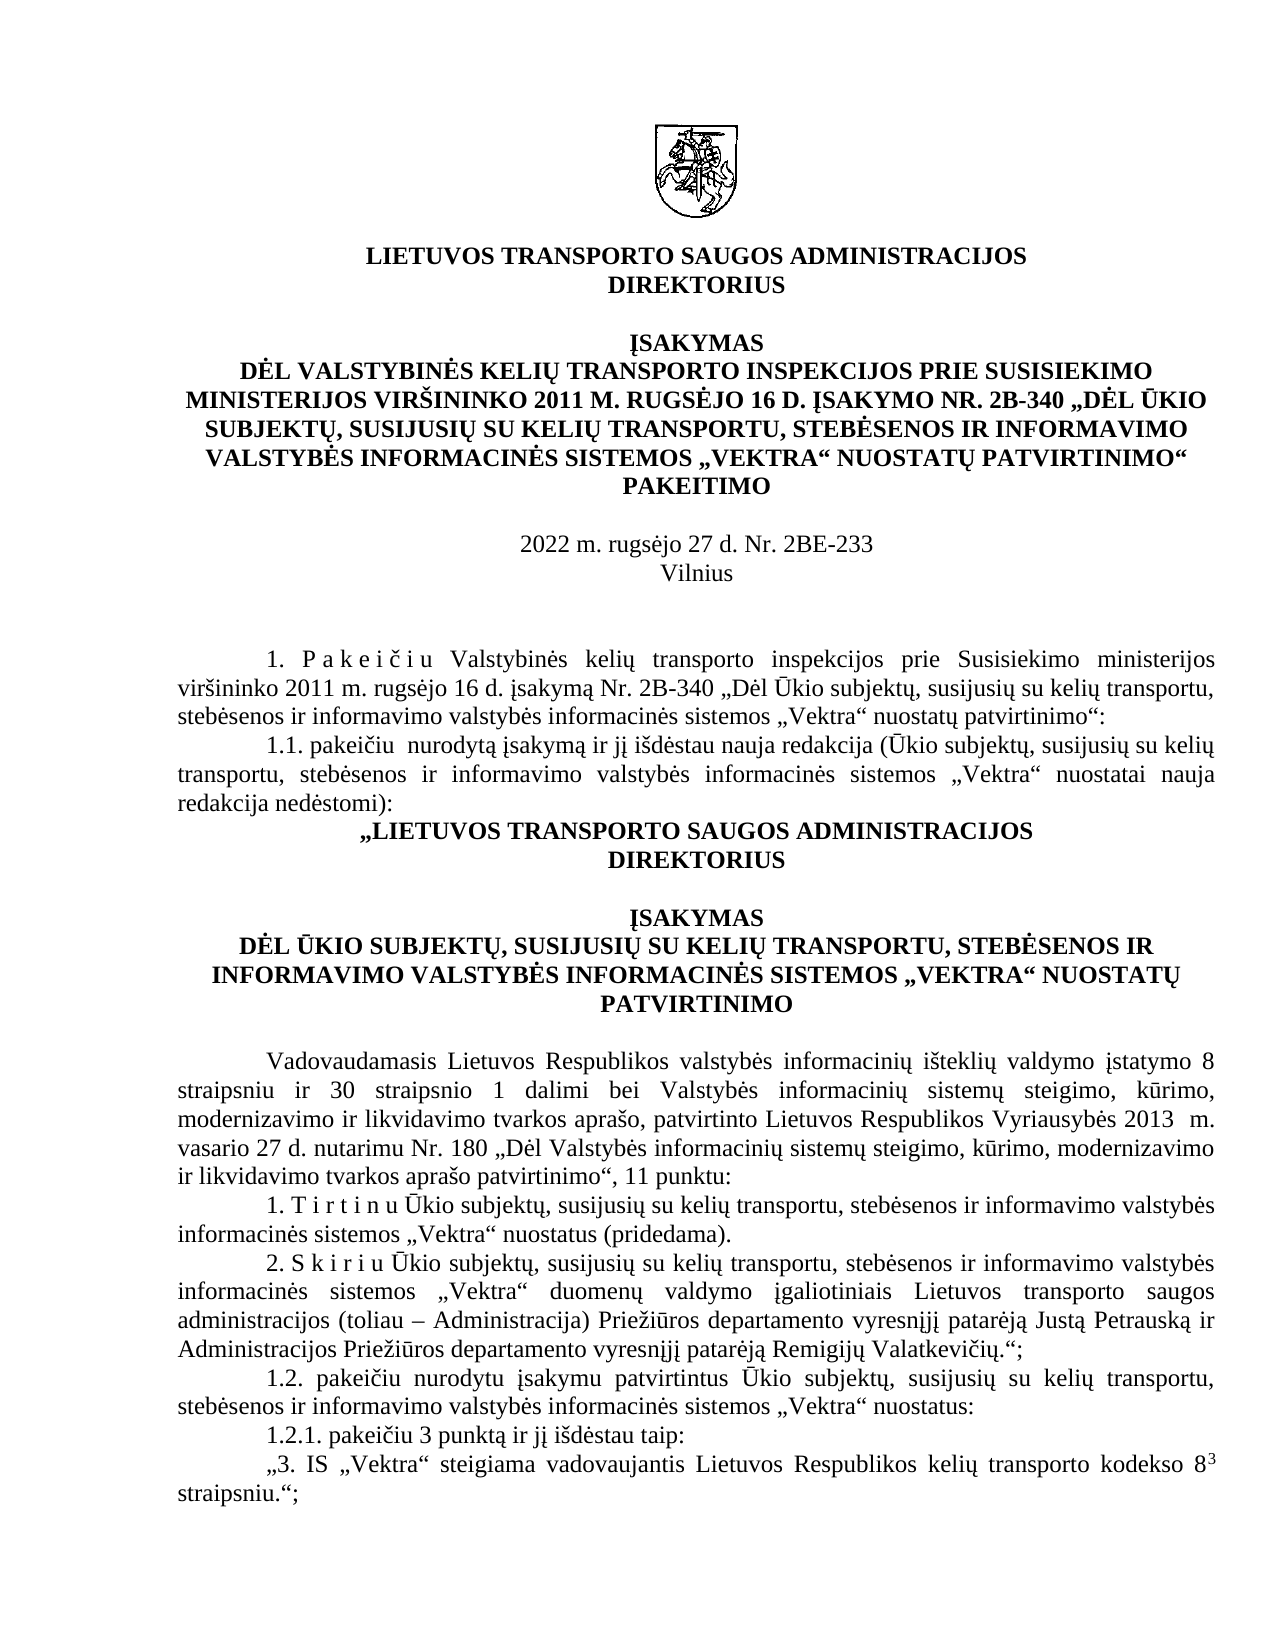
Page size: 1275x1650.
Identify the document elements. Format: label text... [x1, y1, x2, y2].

text 2. S k i r i u Ūkio subjektų, susijusių su kelių transportu, stebėsenos ir informavimo valstybės informacinės sistemos „Vektra“ duomenų valdymo įgaliotiniais Lietuvos transporto saugos administracijos (toliau – Administracija) Priežiūros departamento vyresnįjį patarėją Justą Petrauską ir Administracijos Priežiūros departamento vyresnįjį patarėją Remigijų Valatkevičių.“; [177, 1248, 1216, 1363]
text ĮSAKYMAS [177, 903, 1216, 931]
text 1.2.1. pakeičiu 3 punktą ir jį išdėstau taip: [177, 1420, 1216, 1449]
text 2022 m. rugsėjo 27 d. Nr. 2BE-233 [177, 529, 1216, 558]
text LIETUVOS TRANSPORTO SAUGOS ADMINISTRACIJOS [177, 241, 1216, 270]
text 1. P a k e i č i u Valstybinės kelių transporto inspekcijos prie Susisiekimo ministerijos viršininko 2011 m. rugsėjo 16 d. įsakymą Nr. 2B-340 „Dėl Ūkio subjektų, susijusių su kelių transportu, stebėsenos ir informavimo valstybės informacinės sistemos „Vektra“ nuostatų patvirtinimo“: [177, 644, 1216, 730]
text Vilnius [177, 558, 1216, 586]
text DĖL VALSTYBINĖS KELIŲ TRANSPORTO INSPEKCIJOS PRIE SUSISIEKIMO MINISTERIJOS VIRŠININKO 2011 M. RUGSĖJO 16 D. ĮSAKYMO NR. 2B-340 „DĖL ŪKIO SUBJEKTŲ, SUSIJUSIŲ SU KELIŲ TRANSPORTU, STEBĖSENOS IR INFORMAVIMO VALSTYBĖS INFORMACINĖS SISTEMOS „VEKTRA“ NUOSTATŲ PATVIRTINIMO“ PAKEITIMO [177, 356, 1216, 500]
text 1.2. pakeičiu nurodytu įsakymu patvirtintus Ūkio subjektų, susijusių su kelių transportu, stebėsenos ir informavimo valstybės informacinės sistemos „Vektra“ nuostatus: [177, 1363, 1216, 1420]
text DIREKTORIUS [177, 270, 1216, 299]
text 1.1. pakeičiu nurodytą įsakymą ir jį išdėstau nauja redakcija (Ūkio subjektų, susijusių su kelių transportu, stebėsenos ir informavimo valstybės informacinės sistemos „Vektra“ nuostatai nauja redakcija nedėstomi): [177, 730, 1216, 816]
text 1. T i r t i n u Ūkio subjektų, susijusių su kelių transportu, stebėsenos ir informavimo valstybės informacinės sistemos „Vektra“ nuostatus (pridedama). [177, 1190, 1216, 1248]
text ĮSAKYMAS [177, 328, 1216, 356]
text Vadovaudamasis Lietuvos Respublikos valstybės informacinių išteklių valdymo įstatymo 8 straipsniu ir 30 straipsnio 1 dalimi bei Valstybės informacinių sistemų steigimo, kūrimo, modernizavimo ir likvidavimo tvarkos aprašo, patvirtinto Lietuvos Respublikos Vyriausybės 2013 m. vasario 27 d. nutarimu Nr. 180 „Dėl Valstybės informacinių sistemų steigimo, kūrimo, modernizavimo ir likvidavimo tvarkos aprašo patvirtinimo“, 11 punktu: [177, 1046, 1216, 1190]
text DIREKTORIUS [177, 845, 1216, 874]
text „3. IS „Vektra“ steigiama vadovaujantis Lietuvos Respublikos kelių transporto kodekso 83 straipsniu.“; [177, 1449, 1216, 1506]
text „LIETUVOS TRANSPORTO SAUGOS ADMINISTRACIJOS [177, 816, 1216, 845]
text DĖL ŪKIO SUBJEKTŲ, SUSIJUSIŲ SU KELIŲ TRANSPORTU, STEBĖSENOS IR INFORMAVIMO VALSTYBĖS INFORMACINĖS SISTEMOS „VEKTRA“ NUOSTATŲ PATVIRTINIMO [177, 931, 1216, 1018]
